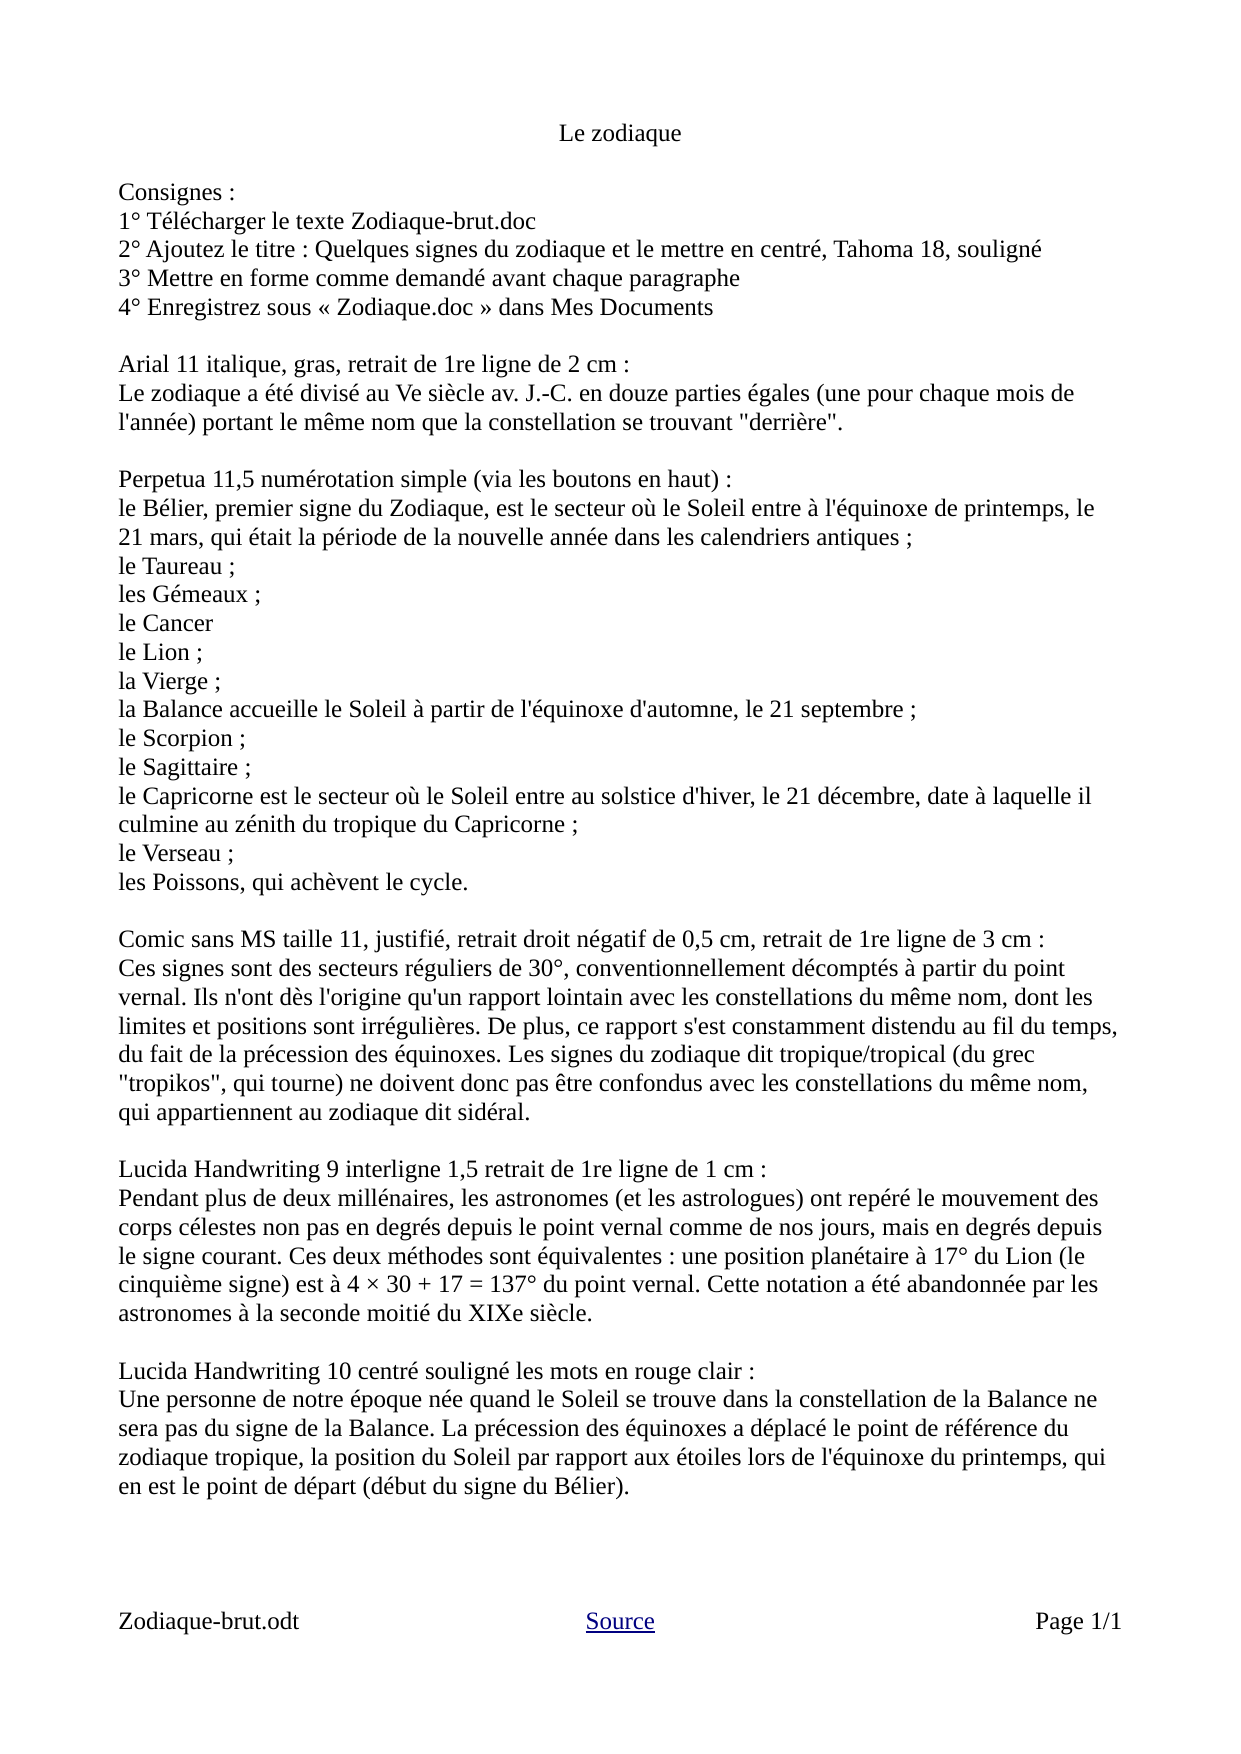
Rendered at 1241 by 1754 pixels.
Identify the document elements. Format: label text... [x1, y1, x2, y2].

text Consignes : [118, 177, 1122, 206]
text Pendant plus de deux millénaires, les astronomes (et les astrologues) ont repéré le mouvement des corps célestes non pas en degrés depuis le point vernal comme de nos jours, mais en degrés depuis le signe courant. Ces deux méthodes sont équivalentes : une position planétaire à 17° du Lion (le cinquième signe) est à 4 × 30 + 17 = 137° du point vernal. Cette notation a été abandonnée par les astronomes à la seconde moitié du XIXe siècle. [118, 1183, 1122, 1327]
text les Poissons, qui achèvent le cycle. [118, 867, 1122, 896]
text Ces signes sont des secteurs réguliers de 30°, conventionnellement décomptés à partir du point vernal. Ils n'ont dès l'origine qu'un rapport lointain avec les constellations du même nom, dont les limites et positions sont irrégulières. De plus, ce rapport s'est constamment distendu au fil du temps, du fait de la précession des équinoxes. Les signes du zodiaque dit tropique/tropical (du grec "tropikos", qui tourne) ne doivent donc pas être confondus avec les constellations du même nom, qui appartiennent au zodiaque dit sidéral. [118, 953, 1122, 1126]
text 4° Enregistrez sous « Zodiaque.doc » dans Mes Documents [118, 292, 1122, 321]
text Comic sans MS taille 11, justifié, retrait droit négatif de 0,5 cm, retrait de 1re ligne de 3 cm : [118, 924, 1122, 953]
text le Verseau ; [118, 838, 1122, 867]
text le Taureau ; [118, 551, 1122, 579]
text Lucida Handwriting 9 interligne 1,5 retrait de 1re ligne de 1 cm : [118, 1154, 1122, 1183]
text la Balance accueille le Soleil à partir de l'équinoxe d'automne, le 21 septembre ; [118, 694, 1122, 723]
text le Cancer [118, 608, 1122, 637]
text les Gémeaux ; [118, 579, 1122, 608]
text la Vierge ; [118, 666, 1122, 694]
text le Capricorne est le secteur où le Soleil entre au solstice d'hiver, le 21 décembre, date à laquelle il culmine au zénith du tropique du Capricorne ; [118, 781, 1122, 838]
text Perpetua 11,5 numérotation simple (via les boutons en haut) : [118, 464, 1122, 493]
text le Lion ; [118, 637, 1122, 666]
text Lucida Handwriting 10 centré souligné les mots en rouge clair : [118, 1356, 1122, 1384]
text le Scorpion ; [118, 723, 1122, 752]
text 2° Ajoutez le titre : Quelques signes du zodiaque et le mettre en centré, Tahoma 18, souligné [118, 234, 1122, 263]
text le Bélier, premier signe du Zodiaque, est le secteur où le Soleil entre à l'équinoxe de printemps, le 21 mars, qui était la période de la nouvelle année dans les calendriers antiques ; [118, 493, 1122, 551]
text le Sagittaire ; [118, 752, 1122, 781]
text Arial 11 italique, gras, retrait de 1re ligne de 2 cm : [118, 349, 1122, 378]
text 3° Mettre en forme comme demandé avant chaque paragraphe [118, 263, 1122, 292]
text 1° Télécharger le texte Zodiaque-brut.doc [118, 206, 1122, 234]
text Une personne de notre époque née quand le Soleil se trouve dans la constellation de la Balance ne sera pas du signe de la Balance. La précession des équinoxes a déplacé le point de référence du zodiaque tropique, la position du Soleil par rapport aux étoiles lors de l'équinoxe du printemps, qui en est le point de départ (début du signe du Bélier). [118, 1384, 1122, 1499]
text Le zodiaque a été divisé au Ve siècle av. J.-C. en douze parties égales (une pour chaque mois de l'année) portant le même nom que la constellation se trouvant "derrière". [118, 378, 1122, 436]
